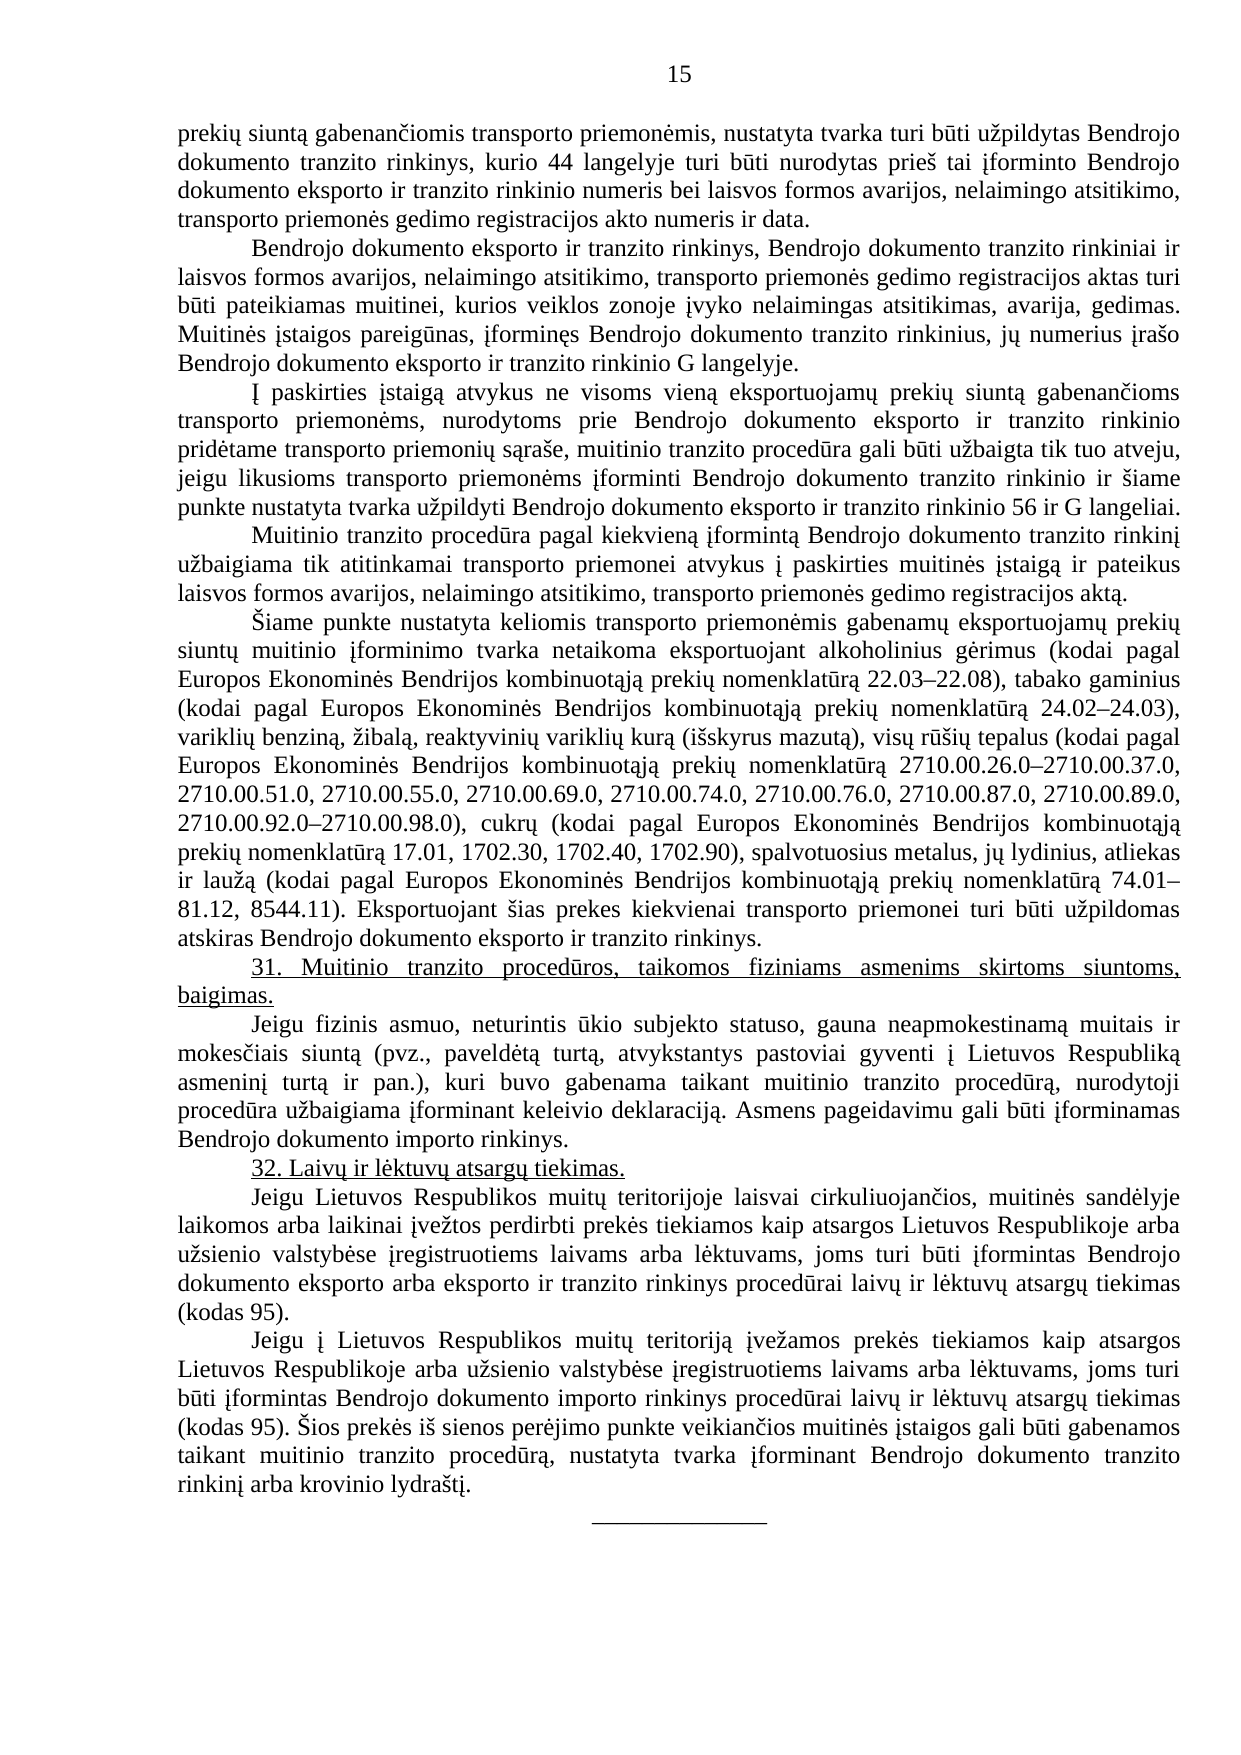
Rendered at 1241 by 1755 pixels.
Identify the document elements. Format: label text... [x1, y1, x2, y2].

text Bendrojo dokumento eksporto ir tranzito rinkinys, Bendrojo dokumento tranzito rinkiniai ir laisvos formos avarijos, nelaimingo atsitikimo, transporto priemonės gedimo registracijos aktas turi būti pateikiamas muitinei, kurios veiklos zonoje įvyko nelaimingas atsitikimas, avarija, gedimas. Muitinės įstaigos pareigūnas, įforminęs Bendrojo dokumento tranzito rinkinius, jų numerius įrašo Bendrojo dokumento eksporto ir tranzito rinkinio G langelyje. [177, 233, 1181, 377]
text Jeigu fizinis asmuo, neturintis ūkio subjekto statuso, gauna neapmokestinamą muitais ir mokesčiais siuntą (pvz., paveldėtą turtą, atvykstantys pastoviai gyventi į Lietuvos Respubliką asmeninį turtą ir pan.), kuri buvo gabenama taikant muitinio tranzito procedūrą, nurodytoji procedūra užbaigiama įforminant keleivio deklaraciją. Asmens pageidavimu gali būti įforminamas Bendrojo dokumento importo rinkinys. [177, 1009, 1181, 1153]
text 31. Muitinio tranzito procedūros, taikomos fiziniams asmenims skirtoms siuntoms, baigimas. [177, 952, 1181, 1009]
text Šiame punkte nustatyta keliomis transporto priemonėmis gabenamų eksportuojamų prekių siuntų muitinio įforminimo tvarka netaikoma eksportuojant alkoholinius gėrimus (kodai pagal Europos Ekonominės Bendrijos kombinuotąją prekių nomenklatūrą 22.03–22.08), tabako gaminius (kodai pagal Europos Ekonominės Bendrijos kombinuotąją prekių nomenklatūrą 24.02–24.03), variklių benziną, žibalą, reaktyvinių variklių kurą (išskyrus mazutą), visų rūšių tepalus (kodai pagal Europos Ekonominės Bendrijos kombinuotąją prekių nomenklatūrą 2710.00.26.0–2710.00.37.0, 2710.00.51.0, 2710.00.55.0, 2710.00.69.0, 2710.00.74.0, 2710.00.76.0, 2710.00.87.0, 2710.00.89.0, 2710.00.92.0–2710.00.98.0), cukrų (kodai pagal Europos Ekonominės Bendrijos kombinuotąją prekių nomenklatūrą 17.01, 1702.30, 1702.40, 1702.90), spalvotuosius metalus, jų lydinius, atliekas ir laužą (kodai pagal Europos Ekonominės Bendrijos kombinuotąją prekių nomenklatūrą 74.01–81.12, 8544.11). Eksportuojant šias prekes kiekvienai transporto priemonei turi būti užpildomas atskiras Bendrojo dokumento eksporto ir tranzito rinkinys. [177, 607, 1181, 952]
text 32. Laivų ir lėktuvų atsargų tiekimas. [177, 1153, 1181, 1182]
text prekių siuntą gabenančiomis transporto priemonėmis, nustatyta tvarka turi būti užpildytas Bendrojo dokumento tranzito rinkinys, kurio 44 langelyje turi būti nurodytas prieš tai įforminto Bendrojo dokumento eksporto ir tranzito rinkinio numeris bei laisvos formos avarijos, nelaimingo atsitikimo, transporto priemonės gedimo registracijos akto numeris ir data. [177, 118, 1181, 233]
text ______________ [177, 1498, 1181, 1527]
text Jeigu į Lietuvos Respublikos muitų teritoriją įvežamos prekės tiekiamos kaip atsargos Lietuvos Respublikoje arba užsienio valstybėse įregistruotiems laivams arba lėktuvams, joms turi būti įformintas Bendrojo dokumento importo rinkinys procedūrai laivų ir lėktuvų atsargų tiekimas (kodas 95). Šios prekės iš sienos perėjimo punkte veikiančios muitinės įstaigos gali būti gabenamos taikant muitinio tranzito procedūrą, nustatyta tvarka įforminant Bendrojo dokumento tranzito rinkinį arba krovinio lydraštį. [177, 1326, 1181, 1498]
text Jeigu Lietuvos Respublikos muitų teritorijoje laisvai cirkuliuojančios, muitinės sandėlyje laikomos arba laikinai įvežtos perdirbti prekės tiekiamos kaip atsargos Lietuvos Respublikoje arba užsienio valstybėse įregistruotiems laivams arba lėktuvams, joms turi būti įformintas Bendrojo dokumento eksporto arba eksporto ir tranzito rinkinys procedūrai laivų ir lėktuvų atsargų tiekimas (kodas 95). [177, 1182, 1181, 1326]
text Muitinio tranzito procedūra pagal kiekvieną įformintą Bendrojo dokumento tranzito rinkinį užbaigiama tik atitinkamai transporto priemonei atvykus į paskirties muitinės įstaigą ir pateikus laisvos formos avarijos, nelaimingo atsitikimo, transporto priemonės gedimo registracijos aktą. [177, 521, 1181, 607]
text Į paskirties įstaigą atvykus ne visoms vieną eksportuojamų prekių siuntą gabenančioms transporto priemonėms, nurodytoms prie Bendrojo dokumento eksporto ir tranzito rinkinio pridėtame transporto priemonių sąraše, muitinio tranzito procedūra gali būti užbaigta tik tuo atveju, jeigu likusioms transporto priemonėms įforminti Bendrojo dokumento tranzito rinkinio ir šiame punkte nustatyta tvarka užpildyti Bendrojo dokumento eksporto ir tranzito rinkinio 56 ir G langeliai. [177, 377, 1181, 521]
